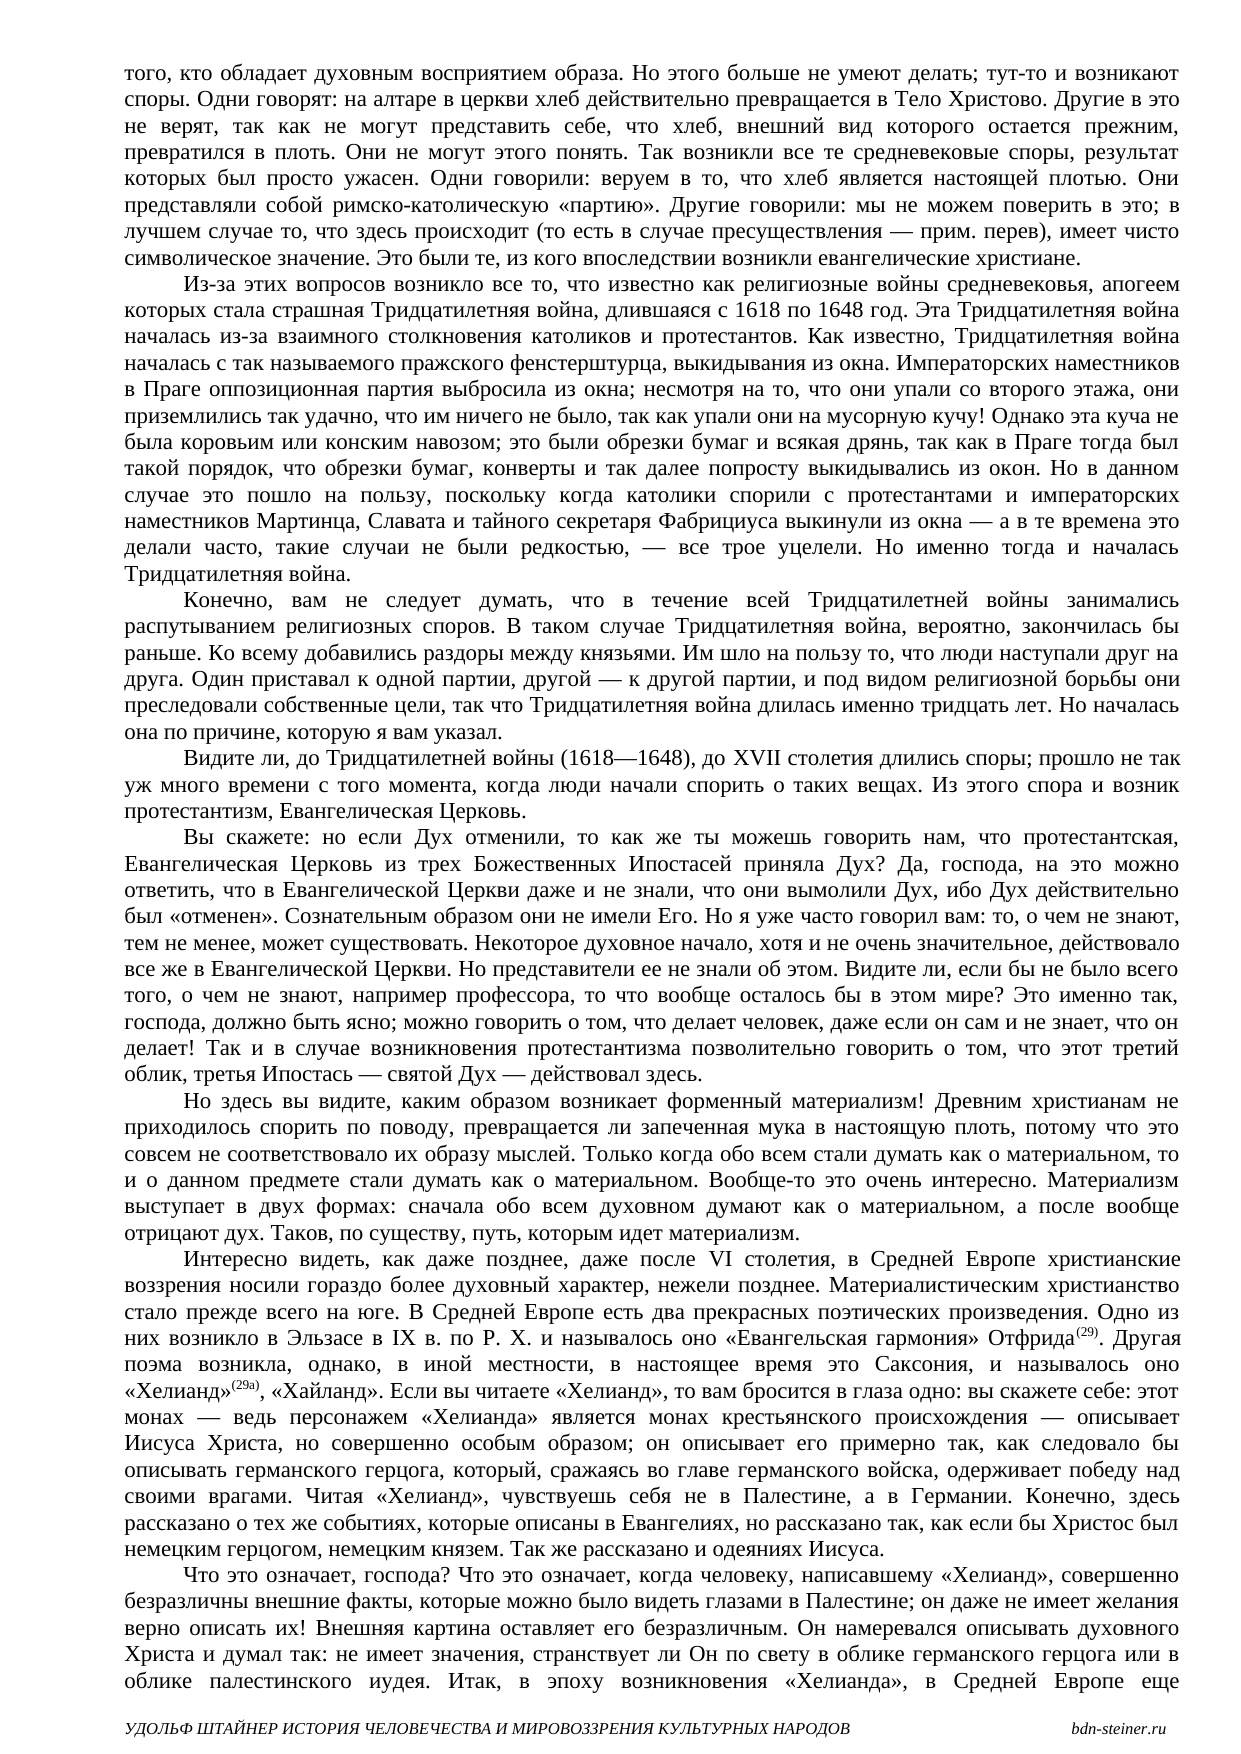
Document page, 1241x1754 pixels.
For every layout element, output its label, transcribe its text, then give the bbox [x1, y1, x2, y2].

text Интересно видеть, как даже позднее, даже после VI столетия, в Средней Европе христианские воззрения носили гораздо более духовный характер, нежели позднее. Материалистическим христианство стало прежде всего на юге. В Средней Европе есть два прекрасных поэтических произведения. Одно из них возникло в Эльзасе в IX в. по Р. Х. и называлось оно «Евангельская гармония» Отфрида(29). Другая поэма возникла, однако, в иной местности, в настоящее время это Саксония, и называлось оно «Хелианд»(29а), «Хайланд». Если вы читаете «Хелианд», то вам бросится в глаза одно: вы скажете себе: этот монах — ведь персонажем «Хелианда» является монах крестьянского происхождения — описывает Иисуса Христа, но совершенно особым образом; он описывает его примерно так, как следовало бы описывать германского герцога, который, сражаясь во главе германского войска, одерживает победу над своими врагами. Читая «Хелианд», чувствуешь себя не в Палестине, а в Германии. Конечно, здесь рассказано о тех же событиях, которые описаны в Евангелиях, но рассказано так, как если бы Христос был немецким герцогом, немецким князем. Так же рассказано и одеяниях Иисуса. [124, 1245, 1181, 1561]
text того, кто обладает духовным восприятием образа. Но этого больше не умеют делать; тут-то и возникают споры. Одни говорят: на алтаре в церкви хлеб действительно превращается в Тело Христово. Другие в это не верят, так как не могут представить себе, что хлеб, внешний вид которого остается прежним, превратился в плоть. Они не могут этого понять. Так возникли все те средневековые споры, результат которых был просто ужасен. Одни говорили: веруем в то, что хлеб является настоящей плотью. Они представляли собой римско-католическую «партию». Другие говорили: мы не можем поверить в это; в лучшем случае то, что здесь происходит (то есть в случае пресуществления — прим. перев), имеет чисто символическое значение. Это были те, из кого впоследствии возникли евангелические христиане. [124, 59, 1181, 270]
text Видите ли, до Тридцатилетней войны (1618—1648), до XVII столетия длились споры; прошло не так уж много времени с того момента, когда люди начали спорить о таких вещах. Из этого спора и возник протестантизм, Евангелическая Церковь. [124, 744, 1181, 823]
text Вы скажете: но если Дух отменили, то как же ты можешь говорить нам, что протестантская, Евангелическая Церковь из трех Божественных Ипостасей приняла Дух? Да, господа, на это можно ответить, что в Евангелической Церкви даже и не знали, что они вымолили Дух, ибо Дух действительно был «отменен». Сознательным образом они не имели Его. Но я уже часто говорил вам: то, о чем не знают, тем не менее, может существовать. Некоторое духовное начало, хотя и не очень значительное, действовало все же в Евангелической Церкви. Но представители ее не знали об этом. Видите ли, если бы не было всего того, о чем не знают, например профессора, то что вообще осталось бы в этом мире? Это именно так, господа, должно быть ясно; можно говорить о том, что делает человек, даже если он сам и не знает, что он делает! Так и в случае возникновения протестантизма позволительно говорить о том, что этот третий облик, третья Ипостась — святой Дух — действовал здесь. [124, 823, 1181, 1087]
text Конечно, вам не следует думать, что в течение всей Тридцатилетней войны занимались распутыванием религиозных споров. В таком случае Тридцатилетняя война, вероятно, закончилась бы раньше. Ко всему добавились раздоры между князьями. Им шло на пользу то, что люди наступали друг на друга. Один приставал к одной партии, другой — к другой партии, и под видом религиозной борьбы они преследовали собственные цели, так что Тридцатилетняя война длилась именно тридцать лет. Но началась она по причине, которую я вам указал. [124, 586, 1181, 744]
text Но здесь вы видите, каким образом возникает форменный материализм! Древним христианам не приходилось спорить по поводу, превращается ли запеченная мука в настоящую плоть, потому что это совсем не соответствовало их образу мыслей. Только когда обо всем стали думать как о материальном, то и о данном предмете стали думать как о материальном. Вообще-то это очень интересно. Материализм выступает в двух формах: сначала обо всем духовном думают как о материальном, а после вообще отрицают дух. Таков, по существу, путь, которым идет материализм. [124, 1087, 1181, 1245]
text Из-за этих вопросов возникло все то, что известно как религиозные войны средневековья, апогеем которых стала страшная Тридцатилетняя война, длившаяся с 1618 по 1648 год. Эта Тридцатилетняя война началась из-за взаимного столкновения католиков и протестантов. Как известно, Тридцатилетняя война началась с так называемого пражского фенстерштурца, выкидывания из окна. Императорских наместников в Праге оппозиционная партия выбросила из окна; несмотря на то, что они упали со второго этажа, они приземлились так удачно, что им ничего не было, так как упали они на мусорную кучу! Однако эта куча не была коровьим или конским навозом; это были обрезки бумаг и всякая дрянь, так как в Праге тогда был такой порядок, что обрезки бумаг, конверты и так далее попросту выкидывались из окон. Но в данном случае это пошло на пользу, поскольку когда католики спорили с протестантами и императорских наместников Мартинца, Славата и тайного секретаря Фабрициуса выкинули из окна — а в те времена это делали часто, такие случаи не были редкостью, — все трое уцелели. Но именно тогда и началась Тридцатилетняя война. [124, 270, 1181, 586]
text Что это означает, господа? Что это означает, когда человеку, написавшему «Хелианд», совершенно безразличны внешние факты, которые можно было видеть глазами в Палестине; он даже не имеет желания верно описать их! Внешняя картина оставляет его безразличным. Он намеревался описывать духовного Христа и думал так: не имеет значения, странствует ли Он по свету в облике германского герцога или в облике палестинского иудея. Итак, в эпоху возникновения «Хелианда», в Средней Европе еще [124, 1561, 1181, 1693]
